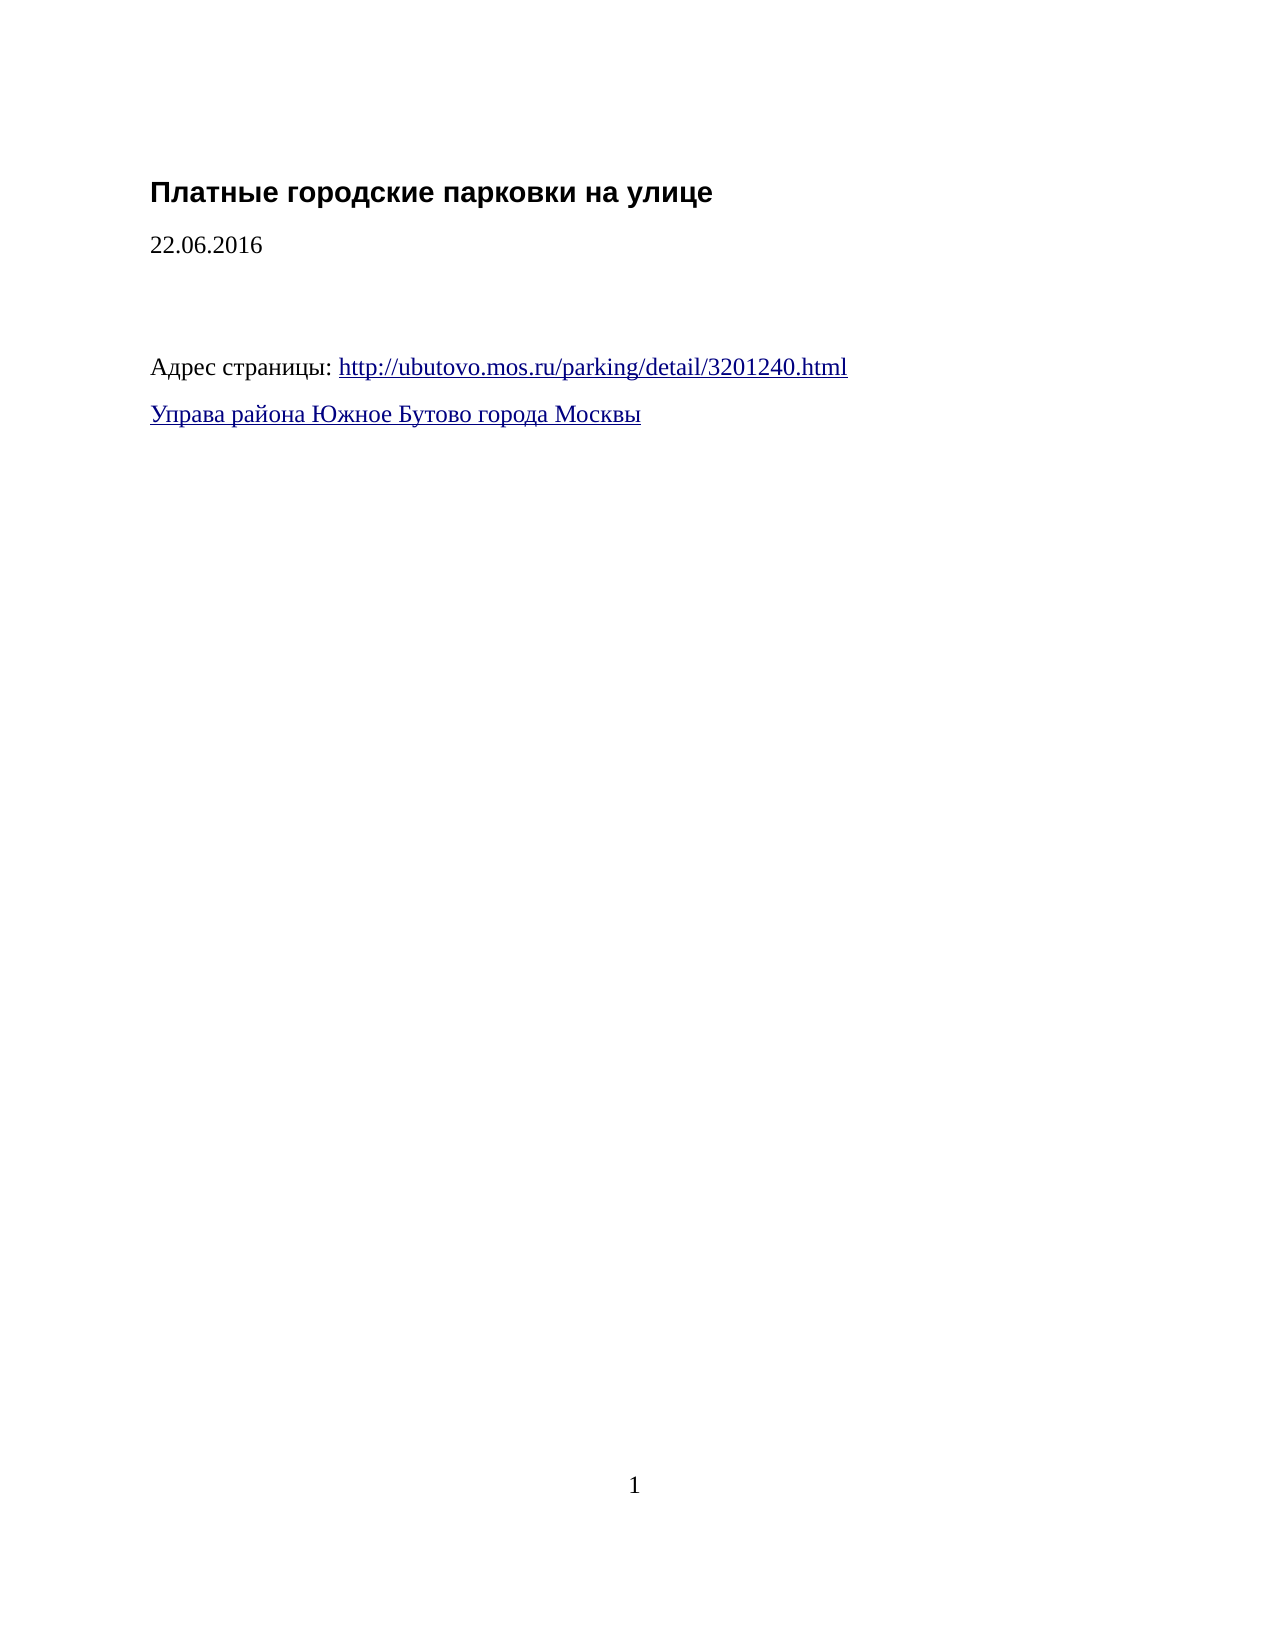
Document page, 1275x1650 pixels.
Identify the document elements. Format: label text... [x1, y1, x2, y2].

text Управа района Южное Бутово города Москвы [150, 399, 1125, 427]
subtitle Платные городские парковки на улице [150, 175, 1125, 208]
text Адрес страницы: http://ubutovo.mos.ru/parking/detail/3201240.html [150, 352, 1125, 381]
text 22.06.2016 [150, 230, 1125, 259]
